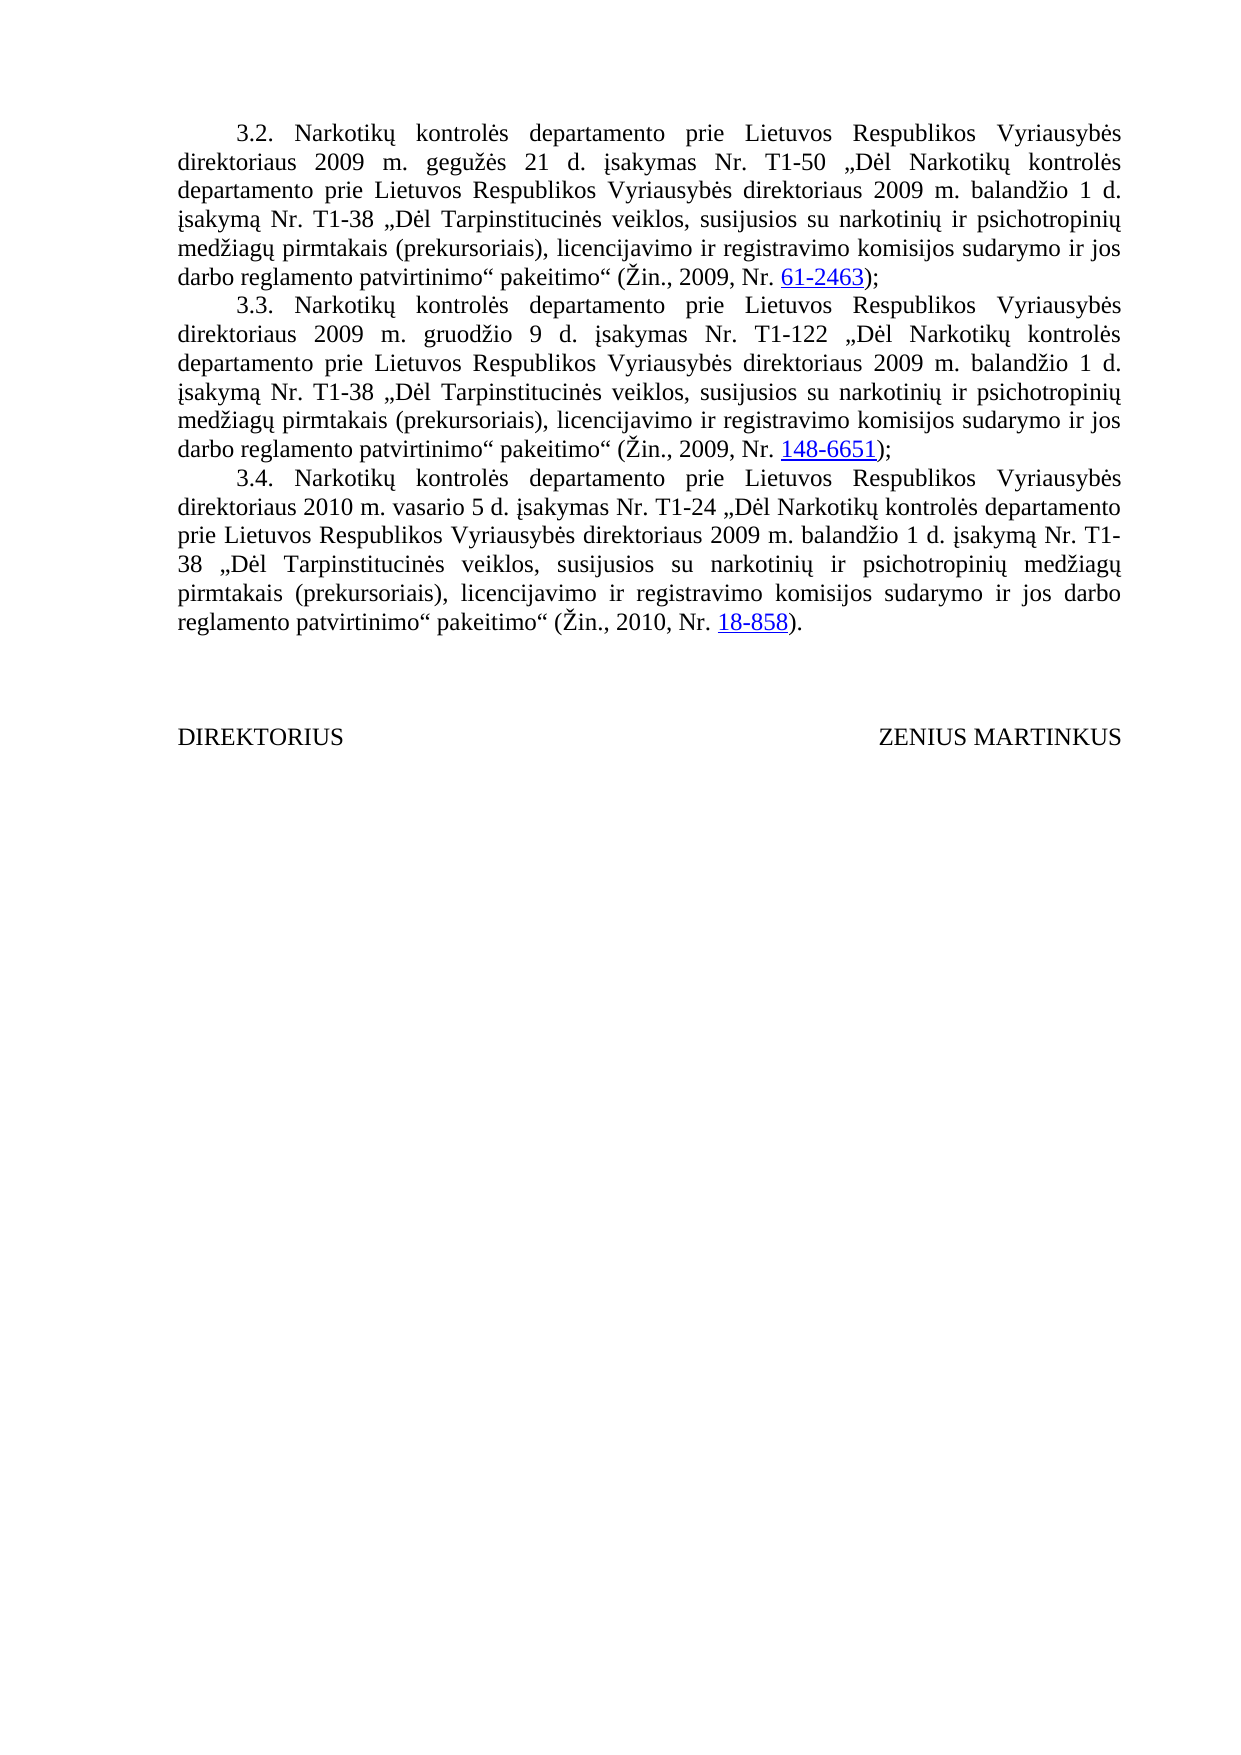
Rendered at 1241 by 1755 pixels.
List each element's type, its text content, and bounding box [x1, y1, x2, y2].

text 3.3. Narkotikų kontrolės departamento prie Lietuvos Respublikos Vyriausybės direktoriaus 2009 m. gruodžio 9 d. įsakymas Nr. T1-122 „Dėl Narkotikų kontrolės departamento prie Lietuvos Respublikos Vyriausybės direktoriaus 2009 m. balandžio 1 d. įsakymą Nr. T1-38 „Dėl Tarpinstitucinės veiklos, susijusios su narkotinių ir psichotropinių medžiagų pirmtakais (prekursoriais), licencijavimo ir registravimo komisijos sudarymo ir jos darbo reglamento patvirtinimo“ pakeitimo“ (Žin., 2009, Nr. 148-6651); [177, 291, 1122, 463]
text Direktorius Zenius Martinkus [177, 722, 1122, 751]
text 3.2. Narkotikų kontrolės departamento prie Lietuvos Respublikos Vyriausybės direktoriaus 2009 m. gegužės 21 d. įsakymas Nr. T1-50 „Dėl Narkotikų kontrolės departamento prie Lietuvos Respublikos Vyriausybės direktoriaus 2009 m. balandžio 1 d. įsakymą Nr. T1-38 „Dėl Tarpinstitucinės veiklos, susijusios su narkotinių ir psichotropinių medžiagų pirmtakais (prekursoriais), licencijavimo ir registravimo komisijos sudarymo ir jos darbo reglamento patvirtinimo“ pakeitimo“ (Žin., 2009, Nr. 61-2463); [177, 118, 1122, 291]
text 3.4. Narkotikų kontrolės departamento prie Lietuvos Respublikos Vyriausybės direktoriaus 2010 m. vasario 5 d. įsakymas Nr. T1-24 „Dėl Narkotikų kontrolės departamento prie Lietuvos Respublikos Vyriausybės direktoriaus 2009 m. balandžio 1 d. įsakymą Nr. T1-38 „Dėl Tarpinstitucinės veiklos, susijusios su narkotinių ir psichotropinių medžiagų pirmtakais (prekursoriais), licencijavimo ir registravimo komisijos sudarymo ir jos darbo reglamento patvirtinimo“ pakeitimo“ (Žin., 2010, Nr. 18-858). [177, 463, 1122, 636]
